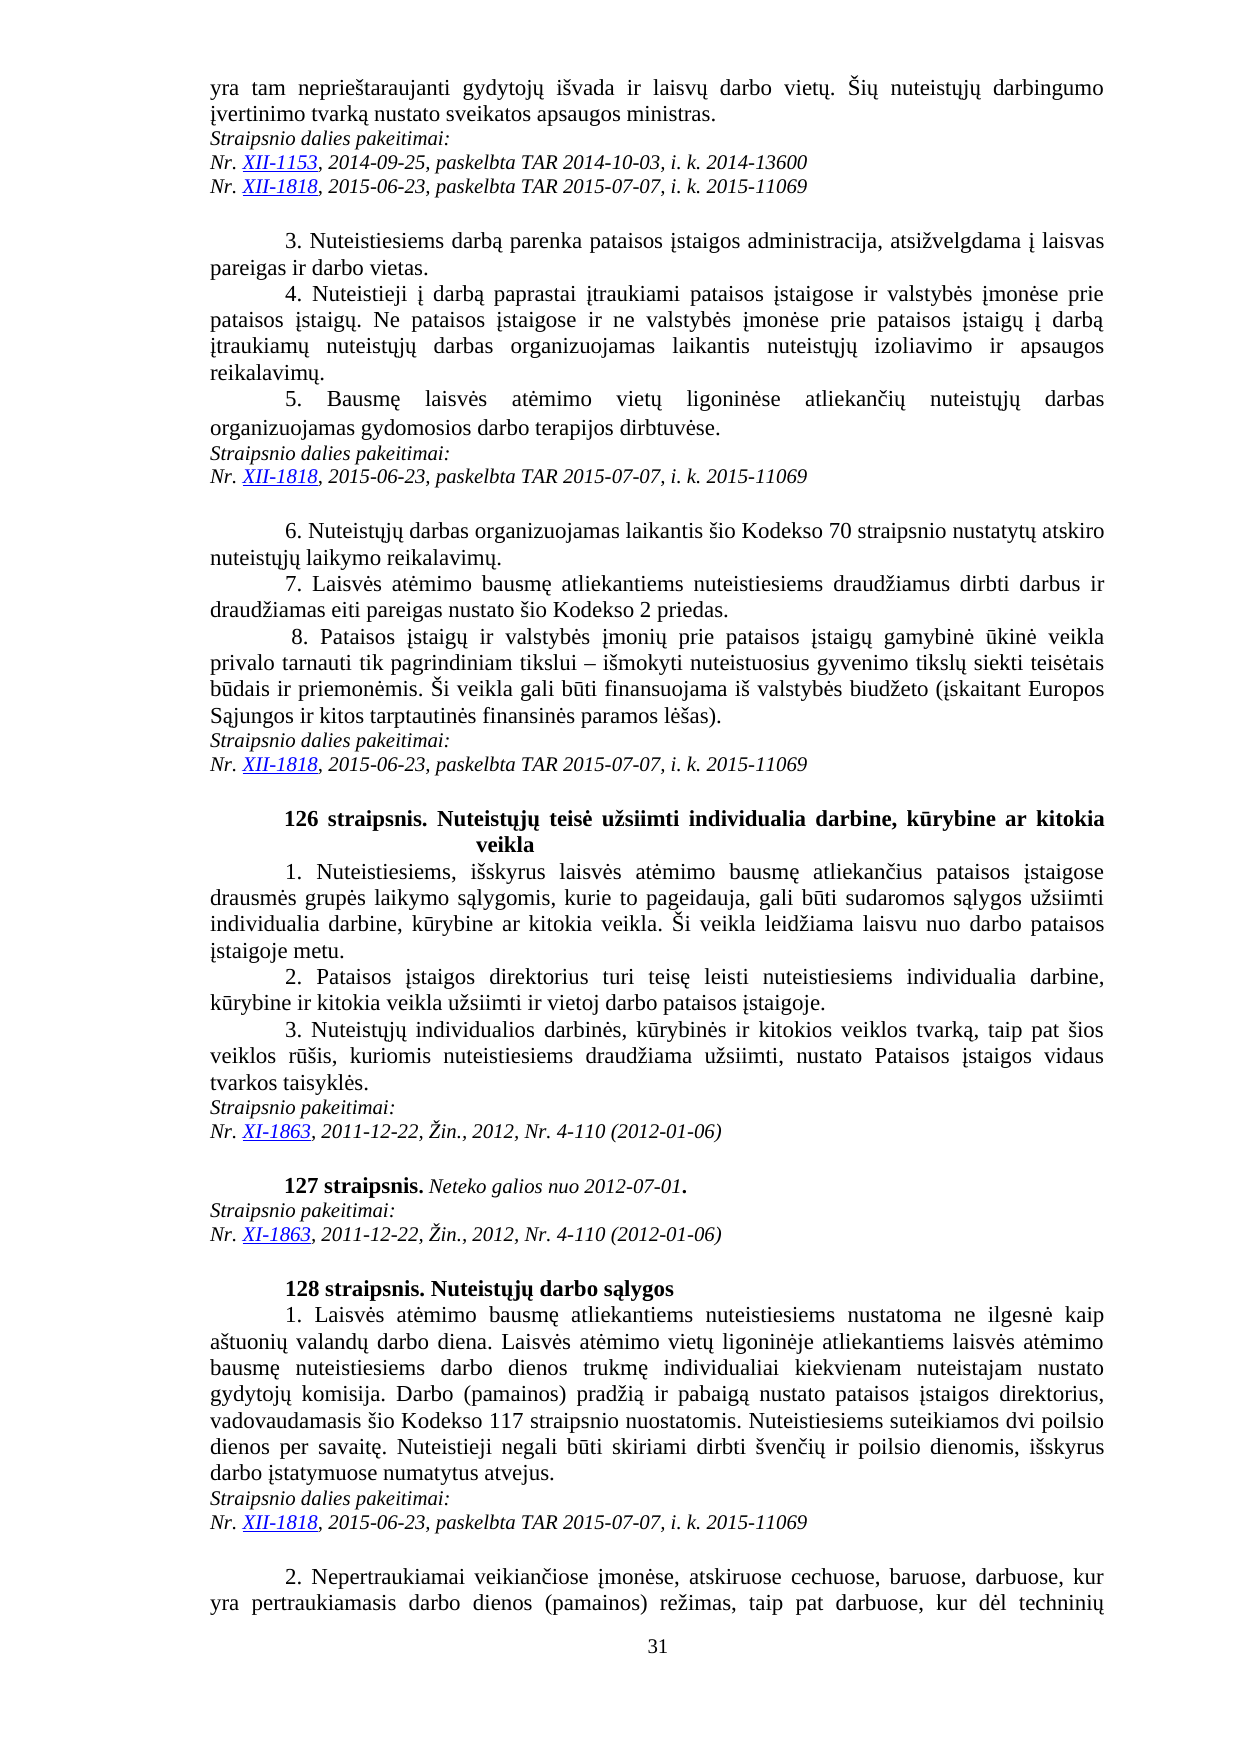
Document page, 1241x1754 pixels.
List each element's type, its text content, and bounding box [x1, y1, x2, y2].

text Straipsnio dalies pakeitimai: [210, 126, 1106, 150]
text 2. Nepertraukiamai veikiančiose įmonėse, atskiruose cechuose, baruose, darbuose, kur yra pertraukiamasis darbo dienos (pamainos) režimas, taip pat darbuose, kur dėl techninių [210, 1563, 1106, 1615]
text 5. Bausmę laisvės atėmimo vietų ligoninėse atliekančių nuteistųjų darbas organizuojamas gydomosios darbo terapijos dirbtuvėse. [210, 385, 1106, 440]
text 1. Nuteistiesiems, išskyrus laisvės atėmimo bausmę atliekančius pataisos įstaigose drausmės grupės laikymo sąlygomis, kurie to pageidauja, gali būti sudaromos sąlygos užsiimti individualia darbine, kūrybine ar kitokia veikla. Ši veikla leidžiama laisvu nuo darbo pataisos įstaigoje metu. [210, 858, 1106, 963]
text 127 straipsnis. Neteko galios nuo 2012-07-01. [210, 1172, 1106, 1198]
text 8. Pataisos įstaigų ir valstybės įmonių prie pataisos įstaigų gamybinė ūkinė veikla privalo tarnauti tik pagrindiniam tikslui – išmokyti nuteistuosius gyvenimo tikslų siekti teisėtais būdais ir priemonėmis. Ši veikla gali būti finansuojama iš valstybės biudžeto (įskaitant Europos Sąjungos ir kitos tarptautinės finansinės paramos lėšas). [210, 623, 1106, 728]
text Straipsnio dalies pakeitimai: [210, 440, 1106, 464]
text yra tam neprieštaraujanti gydytojų išvada ir laisvų darbo vietų. Šių nuteistųjų darbingumo įvertinimo tvarką nustato sveikatos apsaugos ministras. [210, 73, 1106, 126]
text Nr. XII-1818, 2015-06-23, paskelbta TAR 2015-07-07, i. k. 2015-11069 [210, 752, 1106, 776]
text 126 straipsnis. Nuteistųjų teisė užsiimti individualia darbine, kūrybine ar kitokia veikla [284, 805, 1106, 858]
text Nr. XII-1153, 2014-09-25, paskelbta TAR 2014-10-03, i. k. 2014-13600 [210, 150, 1106, 174]
text Nr. XII-1818, 2015-06-23, paskelbta TAR 2015-07-07, i. k. 2015-11069 [210, 1510, 1106, 1534]
text Straipsnio pakeitimai: [210, 1095, 1106, 1119]
text Nr. XII-1818, 2015-06-23, paskelbta TAR 2015-07-07, i. k. 2015-11069 [210, 464, 1106, 488]
text 6. Nuteistųjų darbas organizuojamas laikantis šio Kodekso 70 straipsnio nustatytų atskiro nuteistųjų laikymo reikalavimų. [210, 517, 1106, 570]
text Nr. XI-1863, 2011-12-22, Žin., 2012, Nr. 4-110 (2012-01-06) [210, 1119, 1106, 1143]
text 4. Nuteistieji į darbą paprastai įtraukiami pataisos įstaigose ir valstybės įmonėse prie pataisos įstaigų. Ne pataisos įstaigose ir ne valstybės įmonėse prie pataisos įstaigų į darbą įtraukiamų nuteistųjų darbas organizuojamas laikantis nuteistųjų izoliavimo ir apsaugos reikalavimų. [210, 280, 1106, 385]
text Nr. XII-1818, 2015-06-23, paskelbta TAR 2015-07-07, i. k. 2015-11069 [210, 174, 1106, 198]
text Straipsnio dalies pakeitimai: [210, 1486, 1106, 1510]
text 3. Nuteistųjų individualios darbinės, kūrybinės ir kitokios veiklos tvarką, taip pat šios veiklos rūšis, kuriomis nuteistiesiems draudžiama užsiimti, nustato Pataisos įstaigos vidaus tvarkos taisyklės. [210, 1016, 1106, 1095]
text 7. Laisvės atėmimo bausmę atliekantiems nuteistiesiems draudžiamus dirbti darbus ir draudžiamas eiti pareigas nustato šio Kodekso 2 priedas. [210, 570, 1106, 623]
text Straipsnio dalies pakeitimai: [210, 728, 1106, 752]
text Nr. XI-1863, 2011-12-22, Žin., 2012, Nr. 4-110 (2012-01-06) [210, 1222, 1106, 1246]
text 128 straipsnis. Nuteistųjų darbo sąlygos [210, 1275, 1106, 1301]
text 3. Nuteistiesiems darbą parenka pataisos įstaigos administracija, atsižvelgdama į laisvas pareigas ir darbo vietas. [210, 227, 1106, 280]
text 2. Pataisos įstaigos direktorius turi teisę leisti nuteistiesiems individualia darbine, kūrybine ir kitokia veikla užsiimti ir vietoj darbo pataisos įstaigoje. [210, 963, 1106, 1016]
text 1. Laisvės atėmimo bausmę atliekantiems nuteistiesiems nustatoma ne ilgesnė kaip aštuonių valandų darbo diena. Laisvės atėmimo vietų ligoninėje atliekantiems laisvės atėmimo bausmę nuteistiesiems darbo dienos trukmę individualiai kiekvienam nuteistajam nustato gydytojų komisija. Darbo (pamainos) pradžią ir pabaigą nustato pataisos įstaigos direktorius, vadovaudamasis šio Kodekso 117 straipsnio nuostatomis. Nuteistiesiems suteikiamos dvi poilsio dienos per savaitę. Nuteistieji negali būti skiriami dirbti švenčių ir poilsio dienomis, išskyrus darbo įstatymuose numatytus atvejus. [210, 1301, 1106, 1486]
text Straipsnio pakeitimai: [210, 1198, 1106, 1222]
